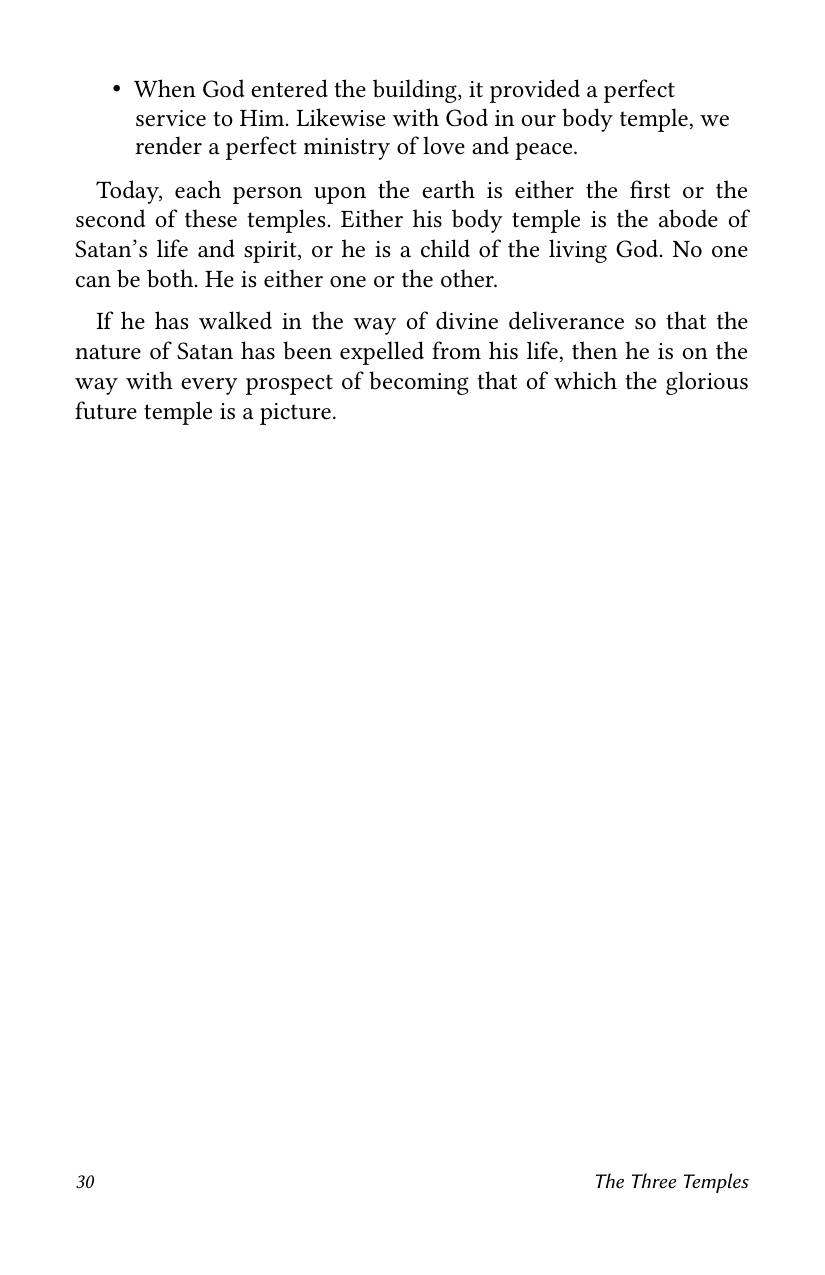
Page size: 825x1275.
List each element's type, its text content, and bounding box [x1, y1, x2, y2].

list When God entered the building, it provided a perfect service to Him. Likewise with God in our body temple, we render a perfect ministry of love and peace. [112, 75, 750, 161]
text If he has walked in the way of divine deliverance so that the nature of Satan has been expelled from his life, then he is on the way with every prospect of becoming that of which the glorious future temple is a picture. [75, 307, 750, 426]
text Today, each person upon the earth is either the first or the second of these temples. Either his body temple is the abode of Satan’s life and spirit, or he is a child of the living God. No one can be both. He is either one or the other. [75, 176, 750, 294]
